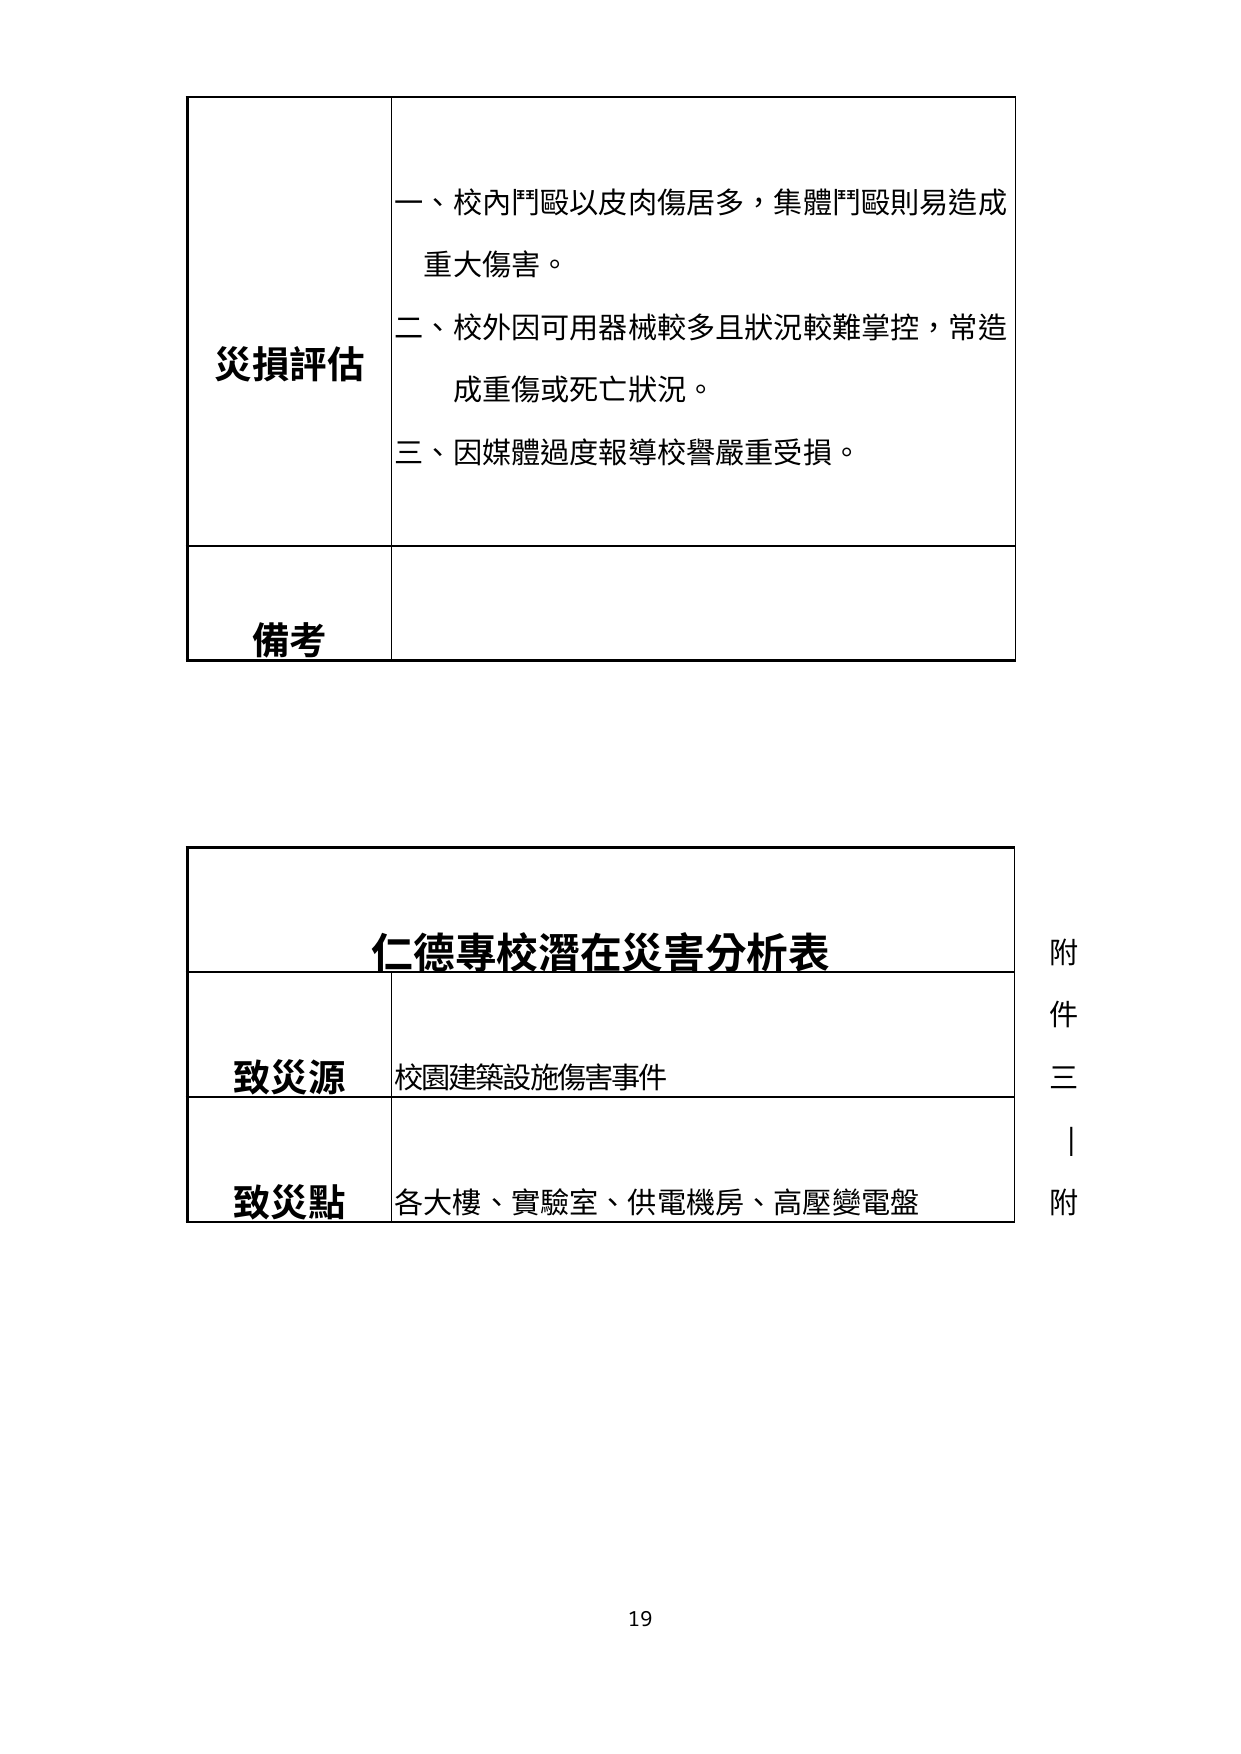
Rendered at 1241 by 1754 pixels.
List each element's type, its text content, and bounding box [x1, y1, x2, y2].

table_cell 各大樓、實驗室、供電機房、高壓變電盤 [392, 1098, 1014, 1221]
table_cell [392, 547, 1015, 659]
table_header [1016, 96, 1098, 659]
table_header 附 件 三 | 附 [1015, 846, 1098, 1221]
table_header 仁德專校潛在災害分析表 [189, 849, 1014, 971]
table_cell 一、校內鬥毆以皮肉傷居多，集體鬥毆則易造成重大傷害。 二、校外因可用器械較多且狀況較難掌控，常造成重傷或死亡狀況。 三、因媒體過度報導校譽嚴重受損。 [392, 98, 1015, 545]
table_cell 災損評估 [189, 98, 391, 545]
table_cell 備考 [189, 547, 391, 659]
table_cell 致災點 [189, 1098, 391, 1221]
table_cell 校園建築設施傷害事件 [392, 973, 1014, 1096]
table_cell 致災源 [189, 973, 391, 1096]
